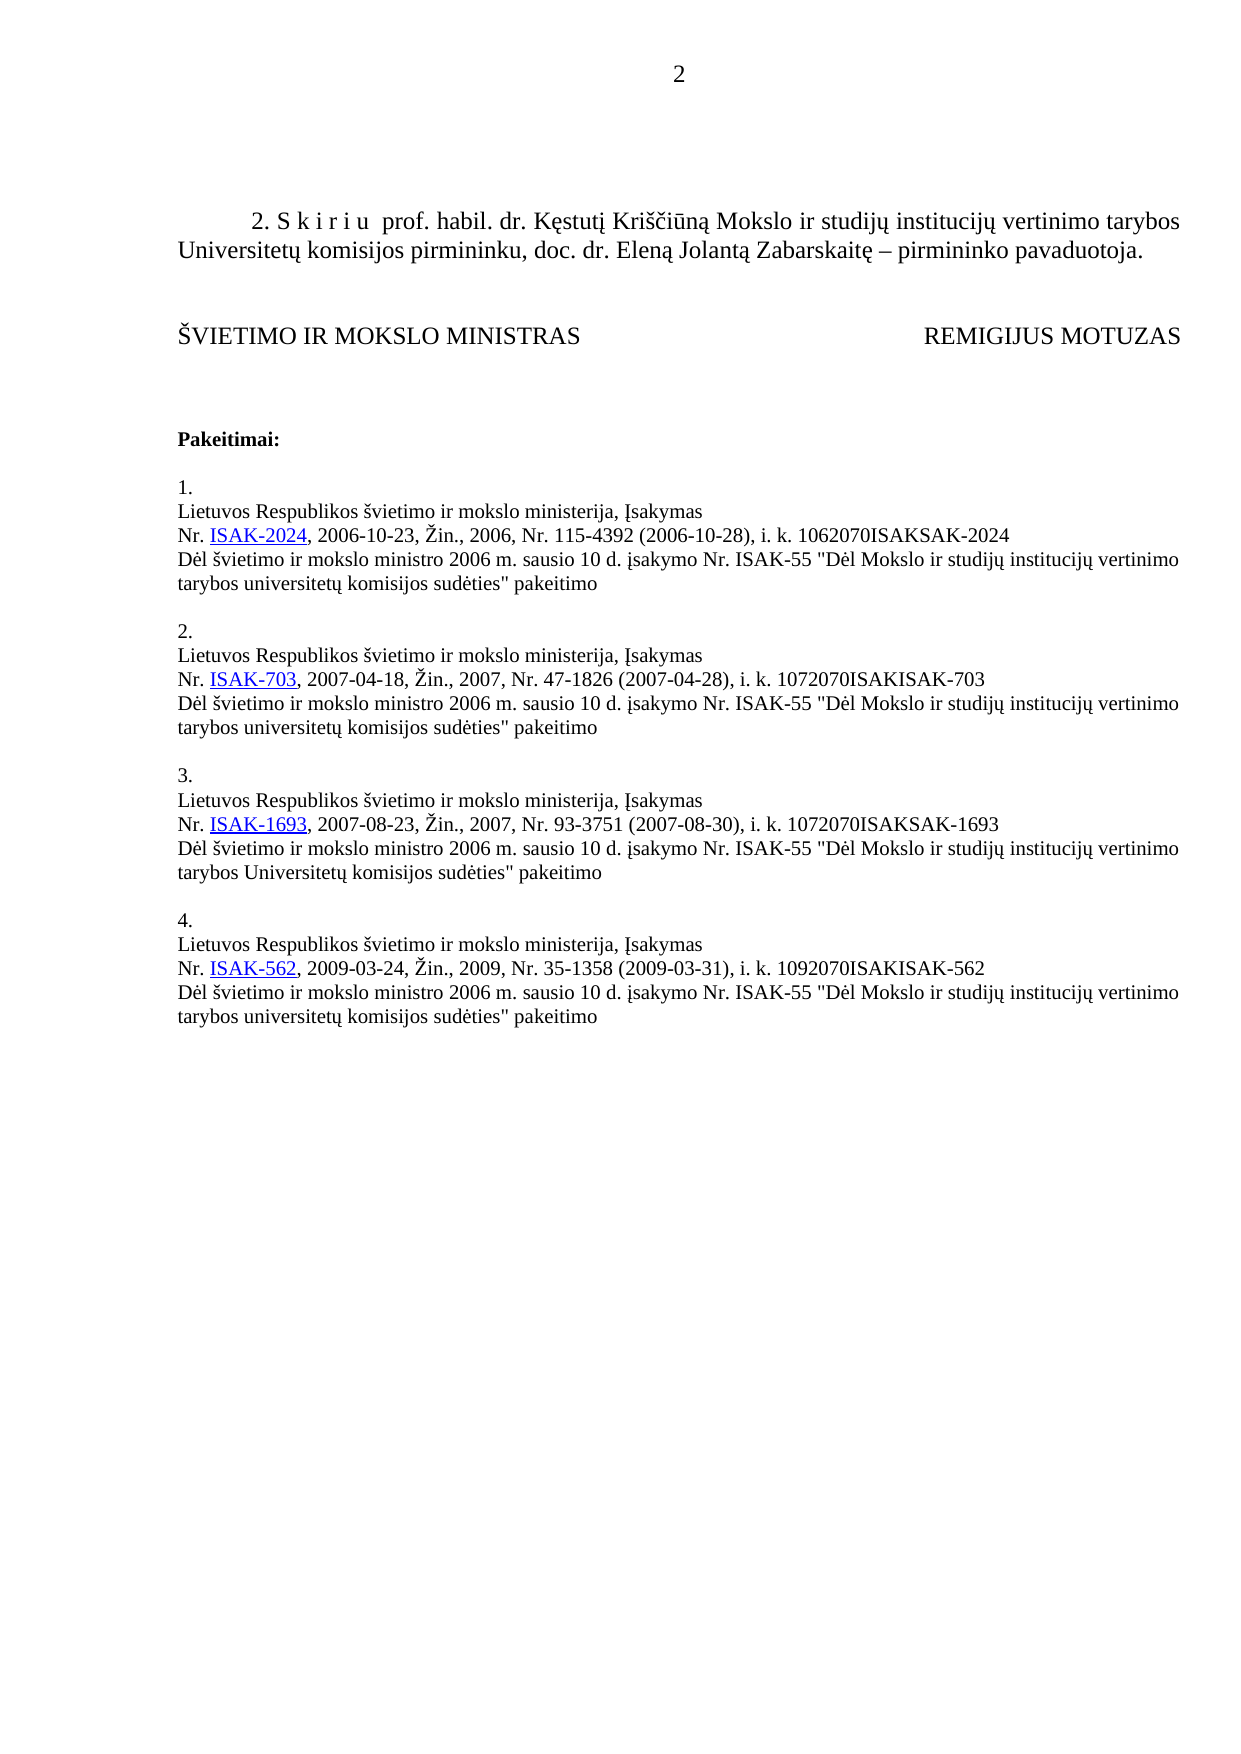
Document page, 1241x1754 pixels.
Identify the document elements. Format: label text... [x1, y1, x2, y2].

text Dėl švietimo ir mokslo ministro 2006 m. sausio 10 d. įsakymo Nr. ISAK-55 "Dėl Mokslo ir studijų institucijų vertinimo tarybos universitetų komisijos sudėties" pakeitimo [177, 547, 1181, 595]
text ŠVIETIMO IR MOKSLO MINISTRAS REMIGIJUS MOTUZAS [177, 321, 1181, 350]
text Nr. ISAK-703, 2007-04-18, Žin., 2007, Nr. 47-1826 (2007-04-28), i. k. 1072070ISAKISAK-703 [177, 667, 1181, 691]
text 2. [177, 619, 1181, 643]
text Nr. ISAK-562, 2009-03-24, Žin., 2009, Nr. 35-1358 (2009-03-31), i. k. 1092070ISAKISAK-562 [177, 956, 1181, 980]
text Dėl švietimo ir mokslo ministro 2006 m. sausio 10 d. įsakymo Nr. ISAK-55 "Dėl Mokslo ir studijų institucijų vertinimo tarybos universitetų komisijos sudėties" pakeitimo [177, 980, 1181, 1028]
text 4. [177, 908, 1181, 932]
text Lietuvos Respublikos švietimo ir mokslo ministerija, Įsakymas [177, 932, 1181, 956]
text Nr. ISAK-2024, 2006-10-23, Žin., 2006, Nr. 115-4392 (2006-10-28), i. k. 1062070ISAKSAK-2024 [177, 523, 1181, 547]
text Nr. ISAK-1693, 2007-08-23, Žin., 2007, Nr. 93-3751 (2007-08-30), i. k. 1072070ISAKSAK-1693 [177, 812, 1181, 836]
text 3. [177, 763, 1181, 787]
text Lietuvos Respublikos švietimo ir mokslo ministerija, Įsakymas [177, 787, 1181, 812]
text 2. Skiriu prof. habil. dr. Kęstutį Kriščiūną Mokslo ir studijų institucijų vertinimo tarybos Universitetų komisijos pirmininku, doc. dr. Eleną Jolantą Zabarskaitę – pirmininko pavaduotoja. [177, 206, 1181, 263]
text Pakeitimai: [177, 427, 1181, 451]
text 1. [177, 475, 1181, 499]
text Lietuvos Respublikos švietimo ir mokslo ministerija, Įsakymas [177, 643, 1181, 667]
text Dėl švietimo ir mokslo ministro 2006 m. sausio 10 d. įsakymo Nr. ISAK-55 "Dėl Mokslo ir studijų institucijų vertinimo tarybos Universitetų komisijos sudėties" pakeitimo [177, 836, 1181, 884]
text Dėl švietimo ir mokslo ministro 2006 m. sausio 10 d. įsakymo Nr. ISAK-55 "Dėl Mokslo ir studijų institucijų vertinimo tarybos universitetų komisijos sudėties" pakeitimo [177, 691, 1181, 739]
text Lietuvos Respublikos švietimo ir mokslo ministerija, Įsakymas [177, 499, 1181, 523]
